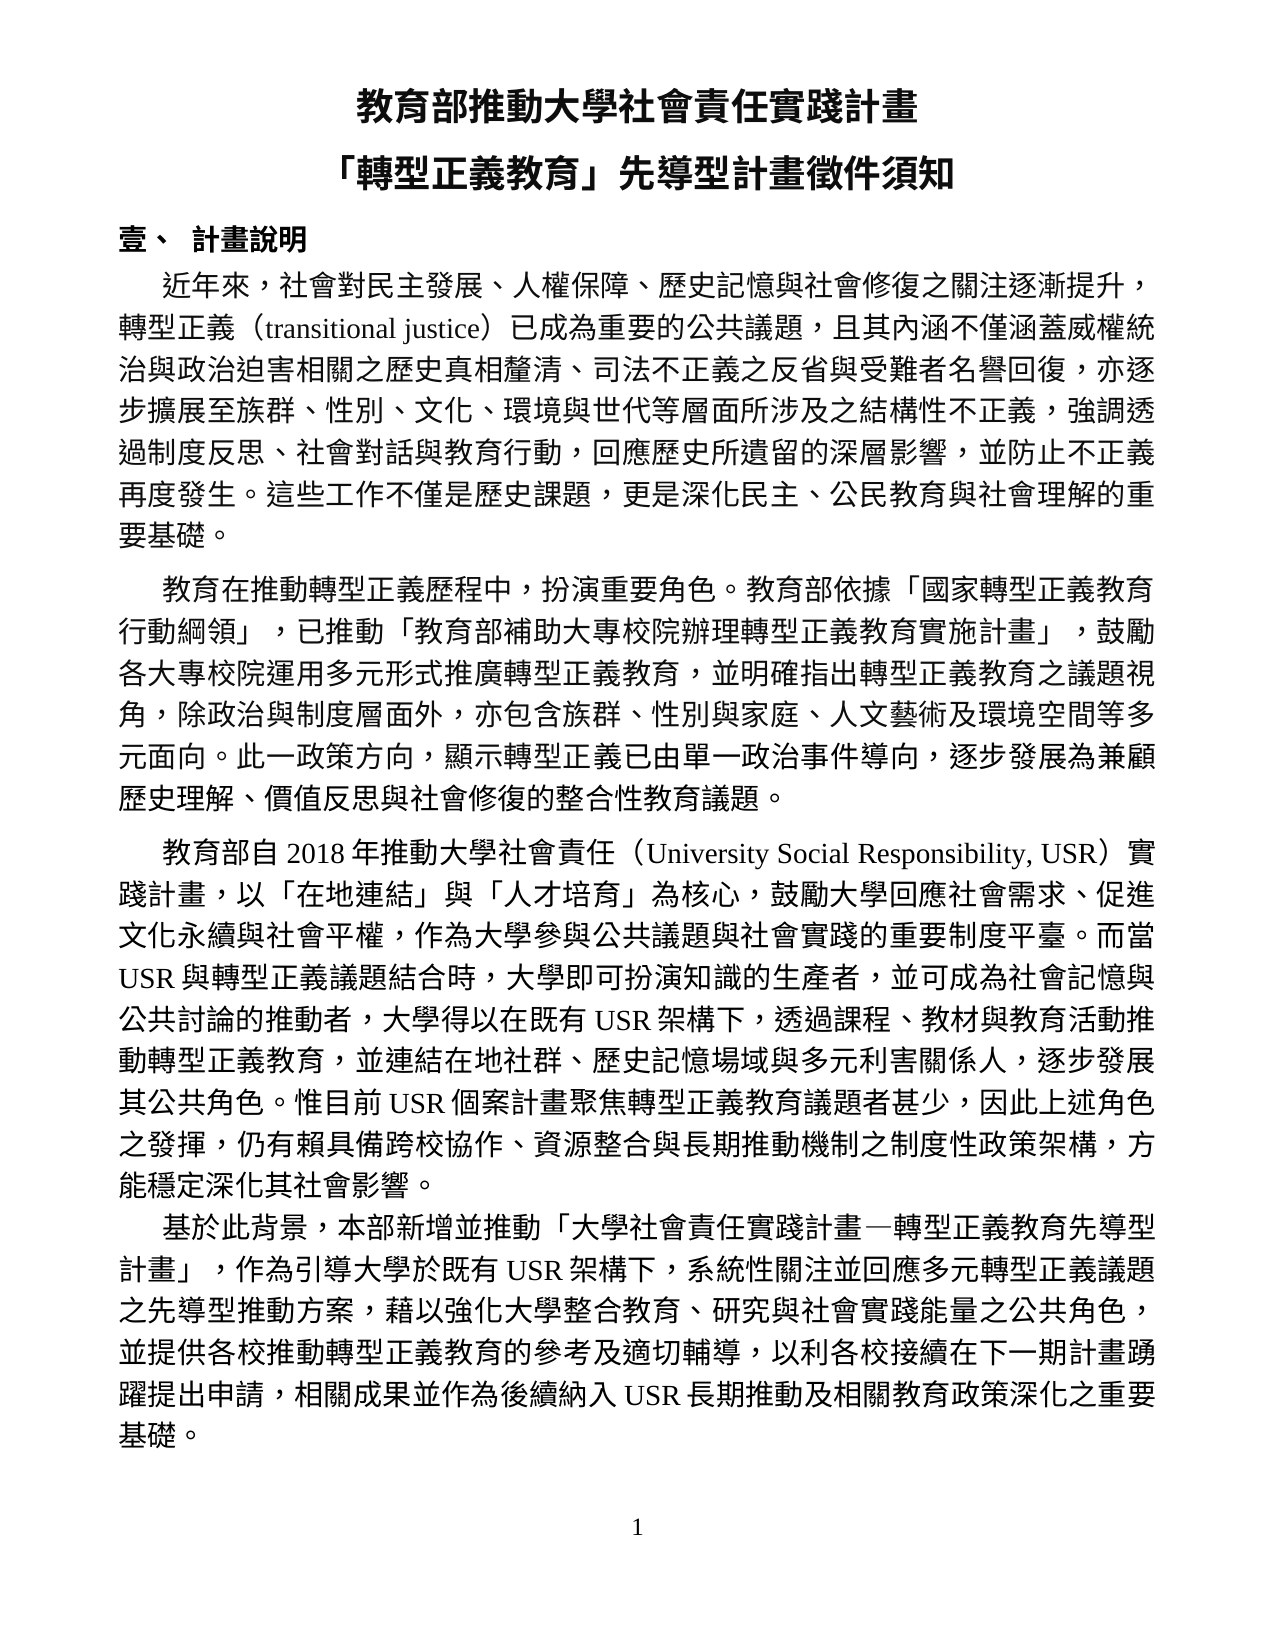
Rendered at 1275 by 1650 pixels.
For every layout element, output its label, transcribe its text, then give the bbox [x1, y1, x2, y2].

text 教育在推動轉型正義歷程中，扮演重要角色。教育部依據「國家轉型正義教育行動綱領」，已推動「教育部補助大專校院辦理轉型正義教育實施計畫」，鼓勵各大專校院運用多元形式推廣轉型正義教育，並明確指出轉型正義教育之議題視角，除政治與制度層面外，亦包含族群、性別與家庭、人文藝術及環境空間等多元面向。此一政策方向，顯示轉型正義已由單一政治事件導向，逐步發展為兼顧歷史理解、價值反思與社會修復的整合性教育議題。 [118, 567, 1157, 817]
text 近年來，社會對民主發展、人權保障、歷史記憶與社會修復之關注逐漸提升，轉型正義（transitional justice）已成為重要的公共議題，且其內涵不僅涵蓋威權統治與政治迫害相關之歷史真相釐清、司法不正義之反省與受難者名譽回復，亦逐步擴展至族群、性別、文化、環境與世代等層面所涉及之結構性不正義，強調透過制度反思、社會對話與教育行動，回應歷史所遺留的深層影響，並防止不正義再度發生。這些工作不僅是歷史課題，更是深化民主、公民教育與社會理解的重要基礎。 [118, 263, 1157, 555]
text 教育部自2018年推動大學社會責任（University Social Responsibility, USR）實踐計畫，以「在地連結」與「人才培育」為核心，鼓勵大學回應社會需求、促進文化永續與社會平權，作為大學參與公共議題與社會實踐的重要制度平臺。而當USR與轉型正義議題結合時，大學即可扮演知識的生產者，並可成為社會記憶與公共討論的推動者，大學得以在既有USR架構下，透過課程、教材與教育活動推動轉型正義教育，並連結在地社群、歷史記憶場域與多元利害關係人，逐步發展其公共角色。惟目前USR個案計畫聚焦轉型正義教育議題者甚少，因此上述角色之發揮，仍有賴具備跨校協作、資源整合與長期推動機制之制度性政策架構，方能穩定深化其社會影響。 [118, 830, 1157, 1205]
text 「轉型正義教育」先導型計畫徵件須知 [118, 154, 1157, 196]
text 教育部推動大學社會責任實踐計畫 [118, 87, 1157, 129]
text 基於此背景，本部新增並推動「大學社會責任實踐計畫—轉型正義教育先導型計畫」，作為引導大學於既有USR架構下，系統性關注並回應多元轉型正義議題之先導型推動方案，藉以強化大學整合教育、研究與社會實踐能量之公共角色，並提供各校推動轉型正義教育的參考及適切輔導，以利各校接續在下一期計畫踴躍提出申請，相關成果並作為後續納入USR長期推動及相關教育政策深化之重要基礎。 [118, 1205, 1157, 1455]
list 計畫說明 [118, 211, 1157, 261]
